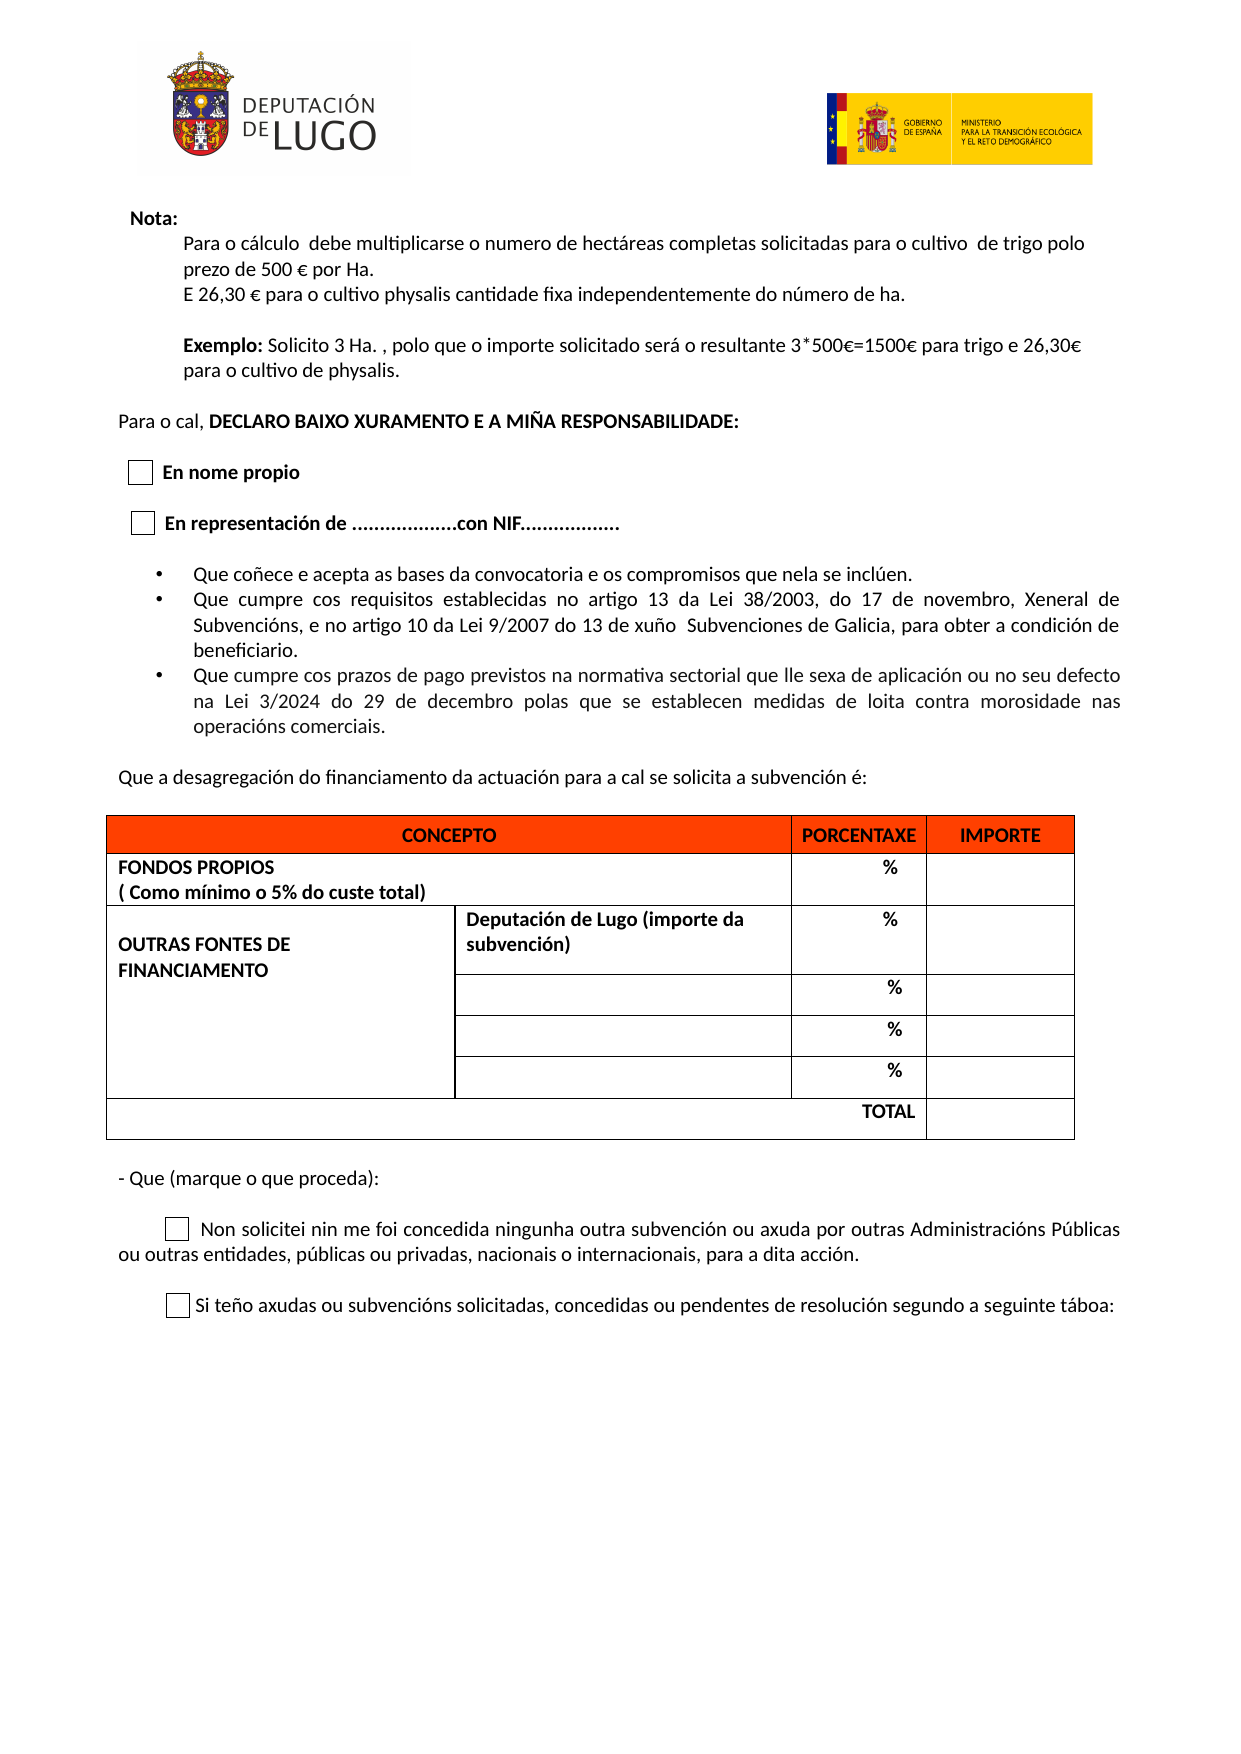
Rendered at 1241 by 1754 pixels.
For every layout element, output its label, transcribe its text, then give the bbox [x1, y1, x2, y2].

table_cell [927, 1016, 1074, 1056]
text En nome propio [118, 459, 1122, 485]
text Nota: [130, 205, 1122, 231]
table_cell [927, 1057, 1074, 1097]
text - Que (marque o que proceda): [118, 1165, 1122, 1191]
table_cell [456, 1057, 791, 1097]
table_cell [927, 906, 1074, 973]
table_cell % [792, 1016, 926, 1056]
text Non solicitei nin me foi concedida ningunha outra subvención ou axuda por outras Administracións Públicas ou outras entidades, públicas ou privadas, nacionais o internacionais, para a dita acción. [118, 1216, 1122, 1267]
table_cell OUTRAS FONTES DE FINANCIAMENTO [107, 906, 454, 1097]
picture [825, 91, 1094, 166]
picture [136, 41, 412, 176]
text En representación de ...................con NIF.................. [130, 510, 1122, 536]
table_cell % [792, 1057, 926, 1097]
text Exemplo: Solicito 3 Ha. , polo que o importe solicitado será o resultante 3*500€=1500€ para trigo e 26,30€ para o cultivo de physalis. [183, 332, 1122, 383]
text E 26,30 € para o cultivo physalis cantidade fixa independentemente do número de ha. [183, 281, 1122, 307]
text Para o cal, DECLARO BAIXO XURAMENTO E A MIÑA RESPONSABILIDADE: [118, 408, 1122, 434]
table_cell [456, 1016, 791, 1056]
text Si teño axudas ou subvencións solicitadas, concedidas ou pendentes de resolución segundo a seguinte táboa: [118, 1292, 1122, 1318]
table_cell [927, 975, 1074, 1015]
text Que a desagregación do financiamento da actuación para a cal se solicita a subvención é: [118, 764, 1122, 790]
list Que coñece e acepta as bases da convocatoria e os compromisos que nela se inclúen. [156, 561, 1122, 586]
table_cell Deputación de Lugo (importe da subvención) [456, 906, 791, 973]
list Que cumpre cos requisitos establecidas no artigo 13 da Lei 38/2003, do 17 de novembro, Xeneral de Subvencións, e no artigo 10 da Lei 9/2007 do 13 de xuño Subvenciones de Galicia, para obter a condición de beneficiario. [156, 586, 1122, 663]
table_cell % [792, 975, 926, 1015]
list Que cumpre cos prazos de pago previstos na normativa sectorial que lle sexa de aplicación ou no seu defecto na Lei 3/2024 do 29 de decembro polas que se establecen medidas de loita contra morosidade nas operacións comerciais. [156, 663, 1122, 739]
table_header IMPORTE [927, 816, 1074, 853]
table_header PORCENTAXE [792, 816, 926, 853]
table_cell FONDOS PROPIOS ( Como mínimo o 5% do custe total) [107, 854, 791, 905]
table_cell % [792, 854, 926, 905]
table_cell [927, 1099, 1074, 1139]
text Para o cálculo debe multiplicarse o numero de hectáreas completas solicitadas para o cultivo de trigo polo prezo de 500 € por Ha. [183, 231, 1122, 281]
table_cell [927, 854, 1074, 905]
table_cell TOTAL [107, 1099, 926, 1139]
table_cell [456, 975, 791, 1015]
table_header CONCEPTO [107, 816, 791, 853]
table_cell % [792, 906, 926, 973]
